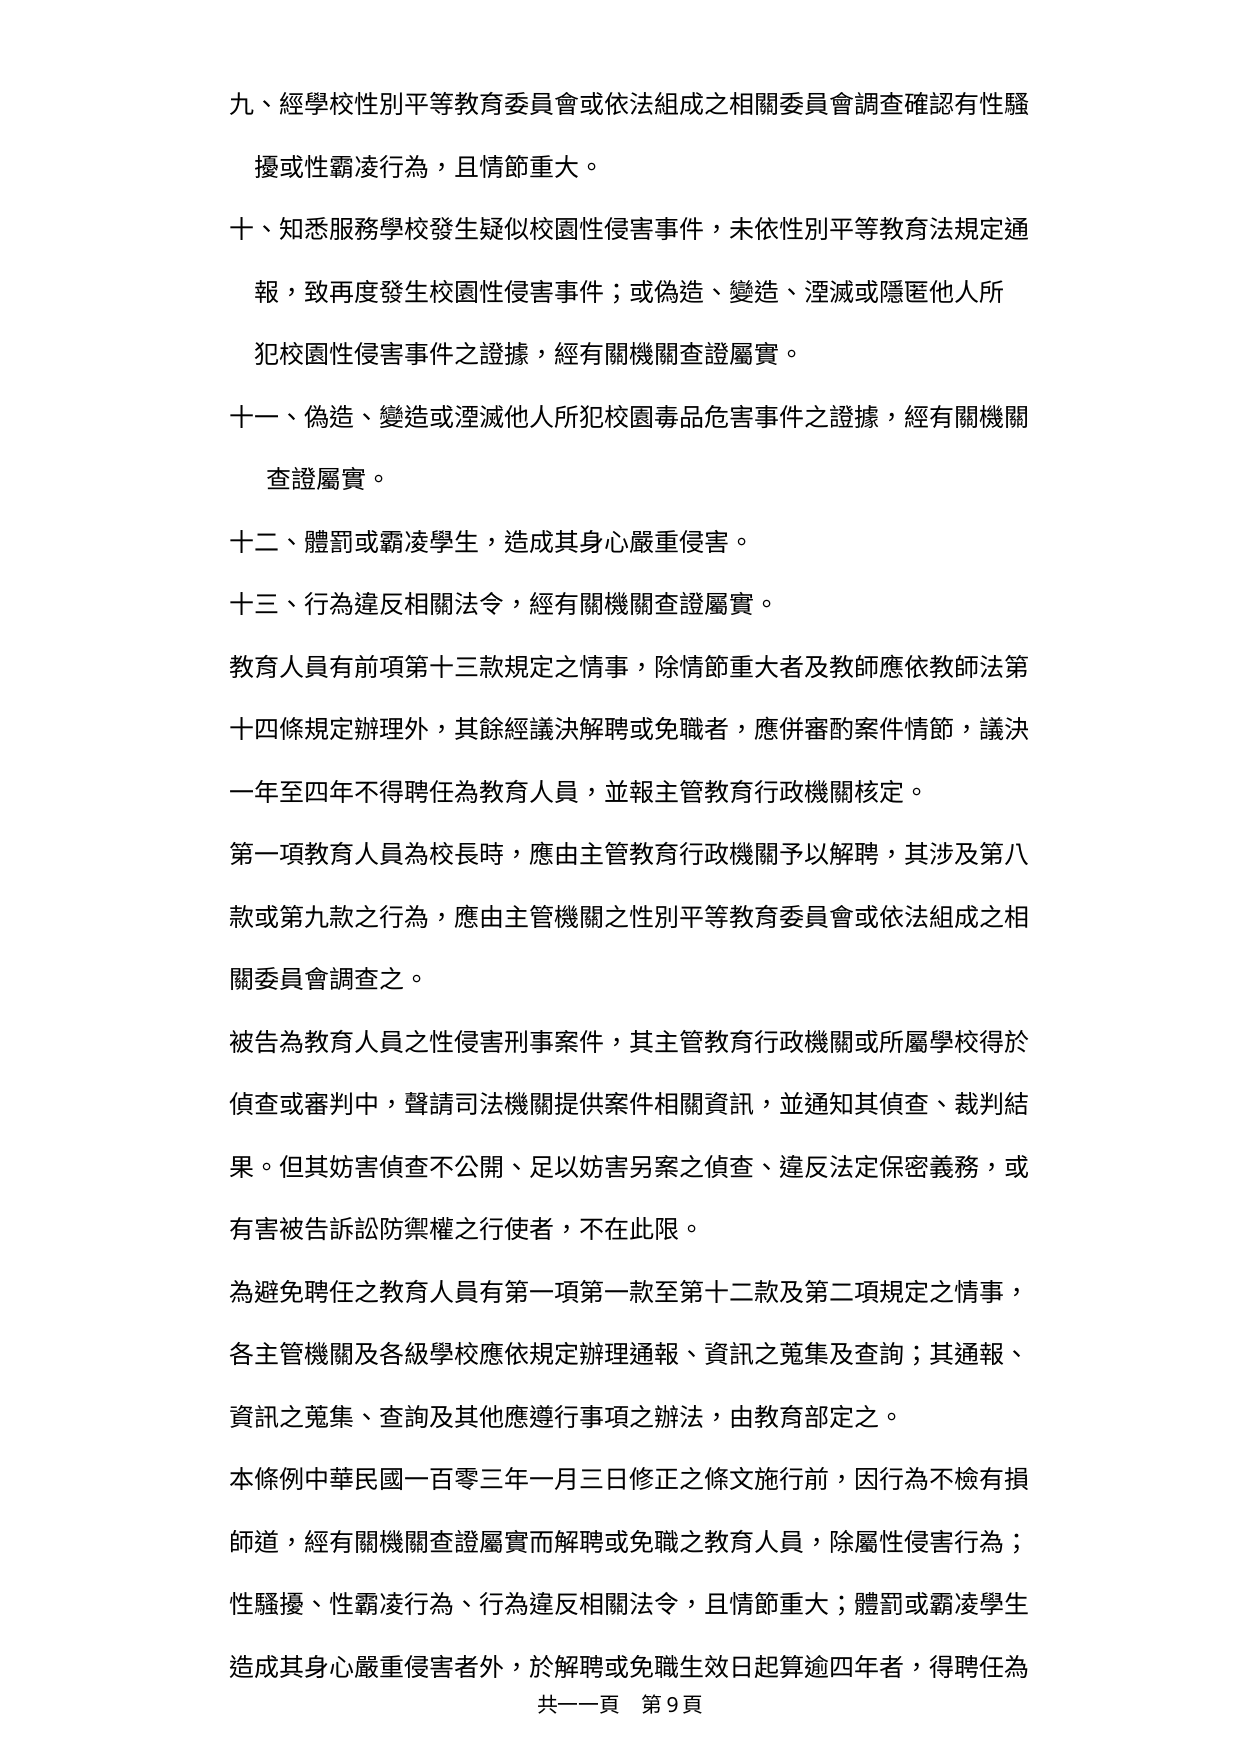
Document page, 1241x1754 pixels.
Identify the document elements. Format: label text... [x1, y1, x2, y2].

text 擾或性霸凌行為，且情節重大。 [118, 124, 1122, 186]
text 犯校園性侵害事件之證據，經有關機關查證屬實。 [118, 311, 1122, 374]
text 十四條規定辦理外，其餘經議決解聘或免職者，應併審酌案件情節，議決 [118, 686, 1122, 749]
text 偵查或審判中，聲請司法機關提供案件相關資訊，並通知其偵查、裁判結 [118, 1061, 1122, 1124]
text 報，致再度發生校園性侵害事件；或偽造、變造、湮滅或隱匿他人所 [118, 249, 1122, 311]
text 關委員會調查之。 [118, 936, 1122, 999]
text 本條例中華民國一百零三年一月三日修正之條文施行前，因行為不檢有損 [118, 1436, 1122, 1499]
text 九、經學校性別平等教育委員會或依法組成之相關委員會調查確認有性騷 [118, 61, 1122, 124]
text 為避免聘任之教育人員有第一項第一款至第十二款及第二項規定之情事， [118, 1249, 1122, 1311]
text 資訊之蒐集、查詢及其他應遵行事項之辦法，由教育部定之。 [118, 1374, 1122, 1436]
text 第一項教育人員為校長時，應由主管教育行政機關予以解聘，其涉及第八 [118, 811, 1122, 874]
text 教育人員有前項第十三款規定之情事，除情節重大者及教師應依教師法第 [118, 624, 1122, 686]
text 十、知悉服務學校發生疑似校園性侵害事件，未依性別平等教育法規定通 [118, 186, 1122, 249]
text 十一、偽造、變造或湮滅他人所犯校園毒品危害事件之證據，經有關機關 [118, 374, 1122, 436]
text 果。但其妨害偵查不公開、足以妨害另案之偵查、違反法定保密義務，或 [118, 1124, 1122, 1186]
text 款或第九款之行為，應由主管機關之性別平等教育委員會或依法組成之相 [118, 874, 1122, 936]
text 各主管機關及各級學校應依規定辦理通報、資訊之蒐集及查詢；其通報、 [118, 1311, 1122, 1374]
text 性騷擾、性霸凌行為、行為違反相關法令，且情節重大；體罰或霸凌學生 [118, 1561, 1122, 1624]
text 被告為教育人員之性侵害刑事案件，其主管教育行政機關或所屬學校得於 [118, 999, 1122, 1061]
text 有害被告訴訟防禦權之行使者，不在此限。 [118, 1186, 1122, 1249]
text 師道，經有關機關查證屬實而解聘或免職之教育人員，除屬性侵害行為； [118, 1499, 1122, 1561]
text 十三、行為違反相關法令，經有關機關查證屬實。 [118, 561, 1122, 624]
text 查證屬實。 [118, 436, 1122, 499]
text 一年至四年不得聘任為教育人員，並報主管教育行政機關核定。 [118, 749, 1122, 811]
text 造成其身心嚴重侵害者外，於解聘或免職生效日起算逾四年者，得聘任為 [118, 1624, 1122, 1686]
text 十二、體罰或霸凌學生，造成其身心嚴重侵害。 [118, 499, 1122, 561]
